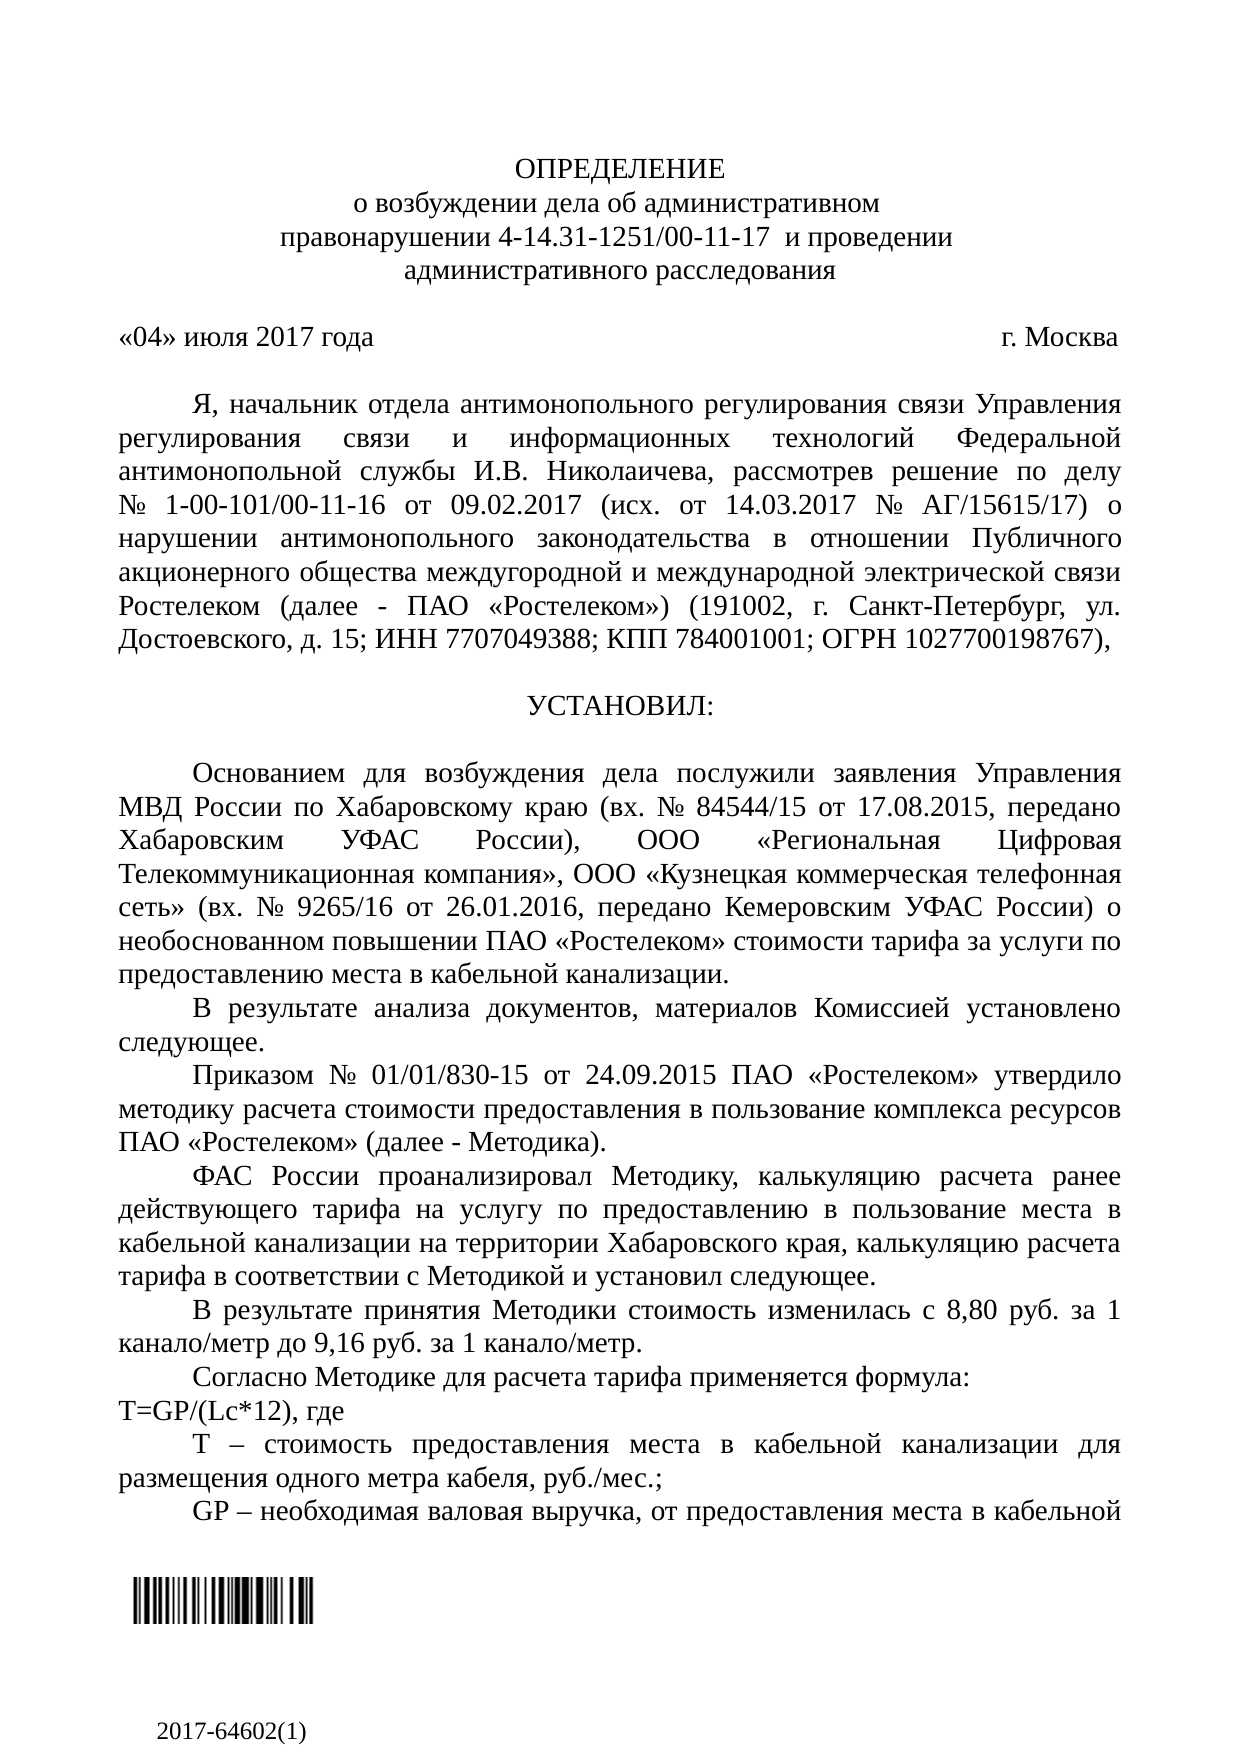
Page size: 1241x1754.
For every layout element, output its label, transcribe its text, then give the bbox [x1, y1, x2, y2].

text GP – необходимая валовая выручка, от предоставления места в кабельной [118, 1493, 1122, 1527]
text правонарушении 4-14.31-1251/00-11-17 и проведении [118, 219, 1122, 252]
text Основанием для возбуждения дела послужили заявления Управления МВД России по Хабаровскому краю (вх. № 84544/15 от 17.08.2015, передано Хабаровским УФАС России), ООО «Региональная Цифровая Телекоммуникационная компания», ООО «Кузнецкая коммерческая телефонная сеть» (вх. № 9265/16 от 26.01.2016, передано Кемеровским УФАС России) о необоснованном повышении ПАО «Ростелеком» стоимости тарифа за услуги по предоставлению места в кабельной канализации. [118, 755, 1122, 990]
text В результате анализа документов, материалов Комиссией установлено следующее. [118, 990, 1122, 1057]
text Я, начальник отдела антимонопольного регулирования связи Управления регулирования связи и информационных технологий Федеральной антимонопольной службы И.В. Николаичева, рассмотрев решение по делу № 1-00-101/00-11-16 от 09.02.2017 (исх. от 14.03.2017 № АГ/15615/17) о нарушении антимонопольного законодательства в отношении Публичного акционерного общества междугородной и международной электрической связи Ростелеком (далее - ПАО «Ростелеком») (191002, г. Санкт-Петербург, ул. Достоевского, д. 15; ИНН 7707049388; КПП 784001001; ОГРН 1027700198767), [118, 386, 1122, 655]
text административного расследования [118, 252, 1122, 286]
picture [118, 1577, 331, 1624]
text ФАС России проанализировал Методику, калькуляцию расчета ранее действующего тарифа на услугу по предоставлению в пользование места в кабельной канализации на территории Хабаровского края, калькуляцию расчета тарифа в соответствии с Методикой и установил следующее. [118, 1158, 1122, 1292]
text В результате принятия Методики стоимость изменилась с 8,80 руб. за 1 канало/метр до 9,16 руб. за 1 канало/метр. [118, 1292, 1122, 1359]
text «04» июля 2017 года г. Москва [118, 319, 1122, 353]
text ОПРЕДЕЛЕНИЕ [118, 152, 1122, 185]
text Согласно Методике для расчета тарифа применяется формула: [118, 1359, 1122, 1393]
text Приказом № 01/01/830-15 от 24.09.2015 ПАО «Ростелеком» утвердило методику расчета стоимости предоставления в пользование комплекса ресурсов ПАО «Ростелеком» (далее - Методика). [118, 1057, 1122, 1158]
text T – стоимость предоставления места в кабельной канализации для размещения одного метра кабеля, руб./мес.; [118, 1426, 1122, 1493]
text УСТАНОВИЛ: [118, 688, 1122, 722]
text T=GP/(Lc*12), где [118, 1393, 1122, 1426]
text о возбуждении дела об административном [118, 185, 1122, 219]
